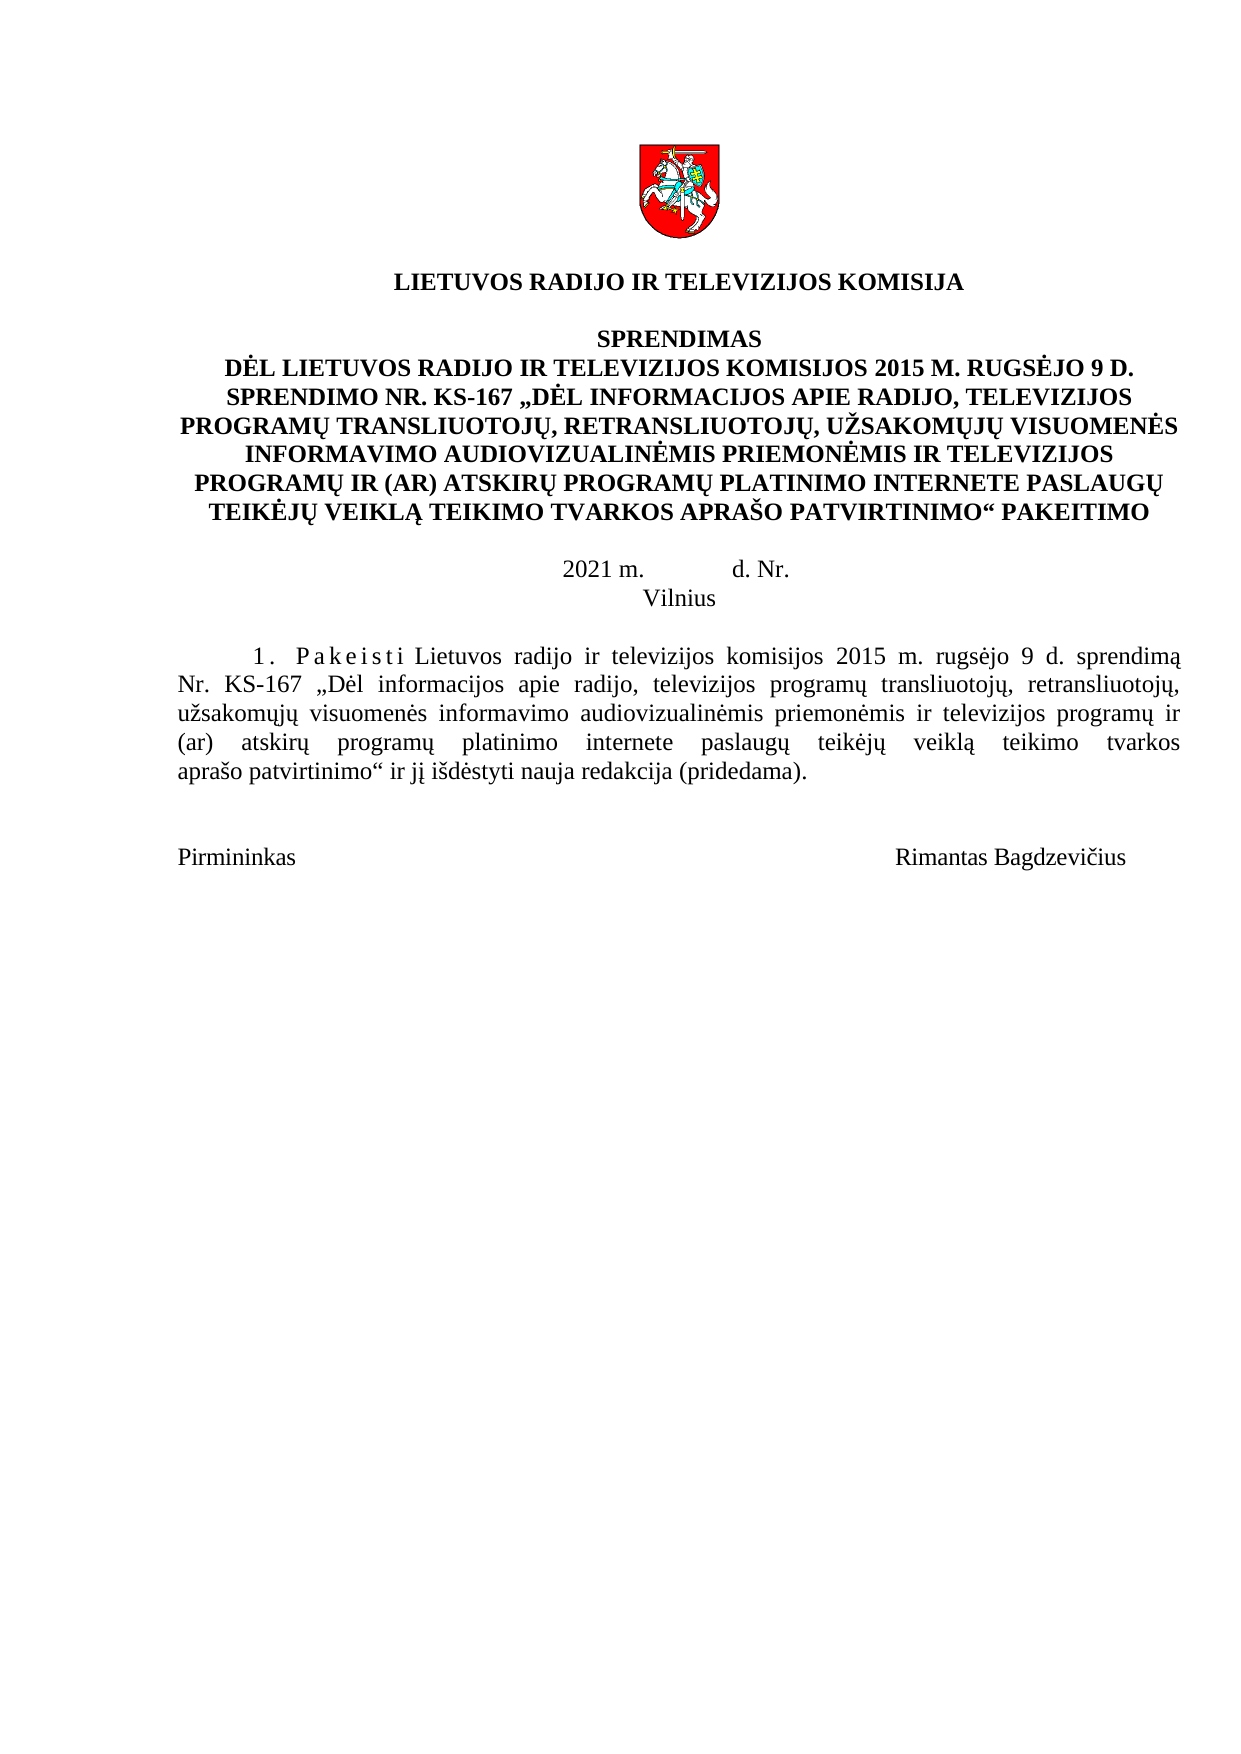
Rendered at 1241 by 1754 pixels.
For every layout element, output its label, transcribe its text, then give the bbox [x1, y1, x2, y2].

text Vilnius [177, 583, 1181, 612]
text DĖL LIETUVOS RADIJO IR TELEVIZIJOS KOMISIJOS 2015 M. RUGSĖJO 9 D. SPRENDIMO NR. KS-167 „DĖL INFORMACIJOS APIE RADIJO, TELEVIZIJOS PROGRAMŲ TRANSLIUOTOJŲ, RETRANSLIUOTOJŲ, UŽSAKOMŲJŲ VISUOMENĖS INFORMAVIMO AUDIOVIZUALINĖMIS PRIEMONĖMIS IR TELEVIZIJOS PROGRAMŲ IR (AR) ATSKIRŲ PROGRAMŲ PLATINIMO INTERNETE PASLAUGŲ TEIKĖJŲ VEIKLĄ TEIKIMO TVARKOS APRAŠO PATVIRTINIMO“ PAKEITIMO [177, 353, 1181, 526]
text 2021 m. d. Nr. [177, 554, 1181, 583]
text SPRENDIMAS [177, 324, 1181, 353]
text 1. Pakeisti Lietuvos radijo ir televizijos komisijos 2015 m. rugsėjo 9 d. sprendimą Nr. KS-167 „Dėl informacijos apie radijo, televizijos programų transliuotojų, retransliuotojų, užsakomųjų visuomenės informavimo audiovizualinėmis priemonėmis ir televizijos programų ir (ar) atskirų programų platinimo internete paslaugų teikėjų veiklą teikimo tvarkos aprašo patvirtinimo“ ir jį išdėstyti nauja redakcija (pridedama). [177, 641, 1181, 784]
text Pirmininkas Rimantas Bagdzevičius [177, 842, 1181, 871]
text LIETUVOS RADIJO IR TELEVIZIJOS KOMISIJA [177, 267, 1181, 296]
